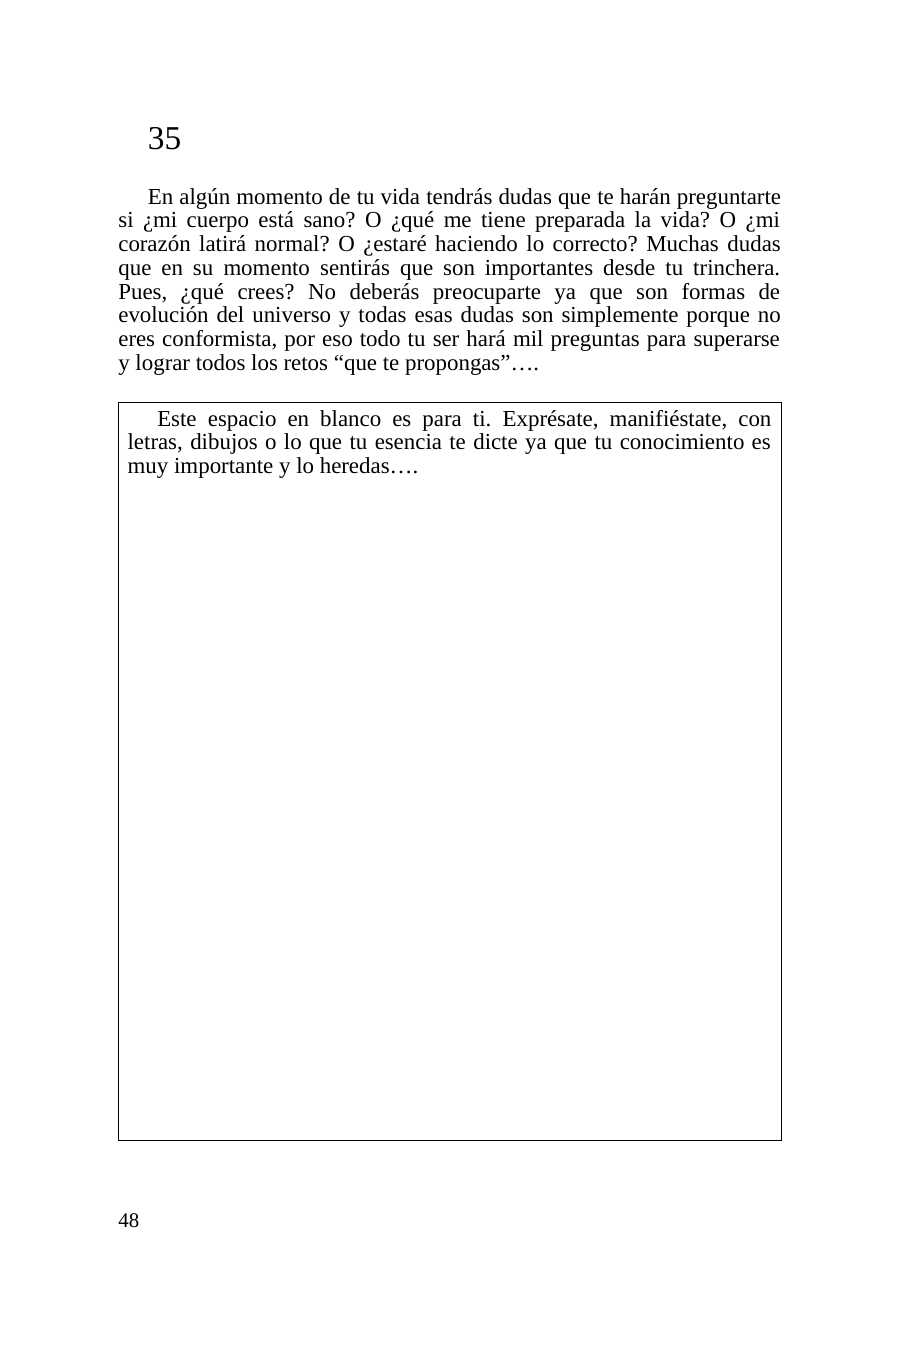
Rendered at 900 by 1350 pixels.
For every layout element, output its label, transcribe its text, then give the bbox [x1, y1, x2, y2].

text En algún momento de tu vida tendrás dudas que te harán preguntarte si ¿mi cuerpo está sano? O ¿qué me tiene preparada la vida? O ¿mi corazón latirá normal? O ¿estaré haciendo lo correcto? Muchas dudas que en su momento sentirás que son importantes desde tu trinchera. Pues, ¿qué crees? No deberás preocuparte ya que son formas de evolución del universo y todas esas dudas son simplemente porque no eres conformista, por eso todo tu ser hará mil preguntas para superarse y lograr todos los retos “que te propongas”…. [118, 183, 782, 375]
text 35 [118, 118, 782, 156]
text Este espacio en blanco es para ti. Exprésate, manifiéstate, con letras, dibujos o lo que tu esencia te dicte ya que tu conocimiento es muy importante y lo heredas…. [119, 403, 781, 479]
